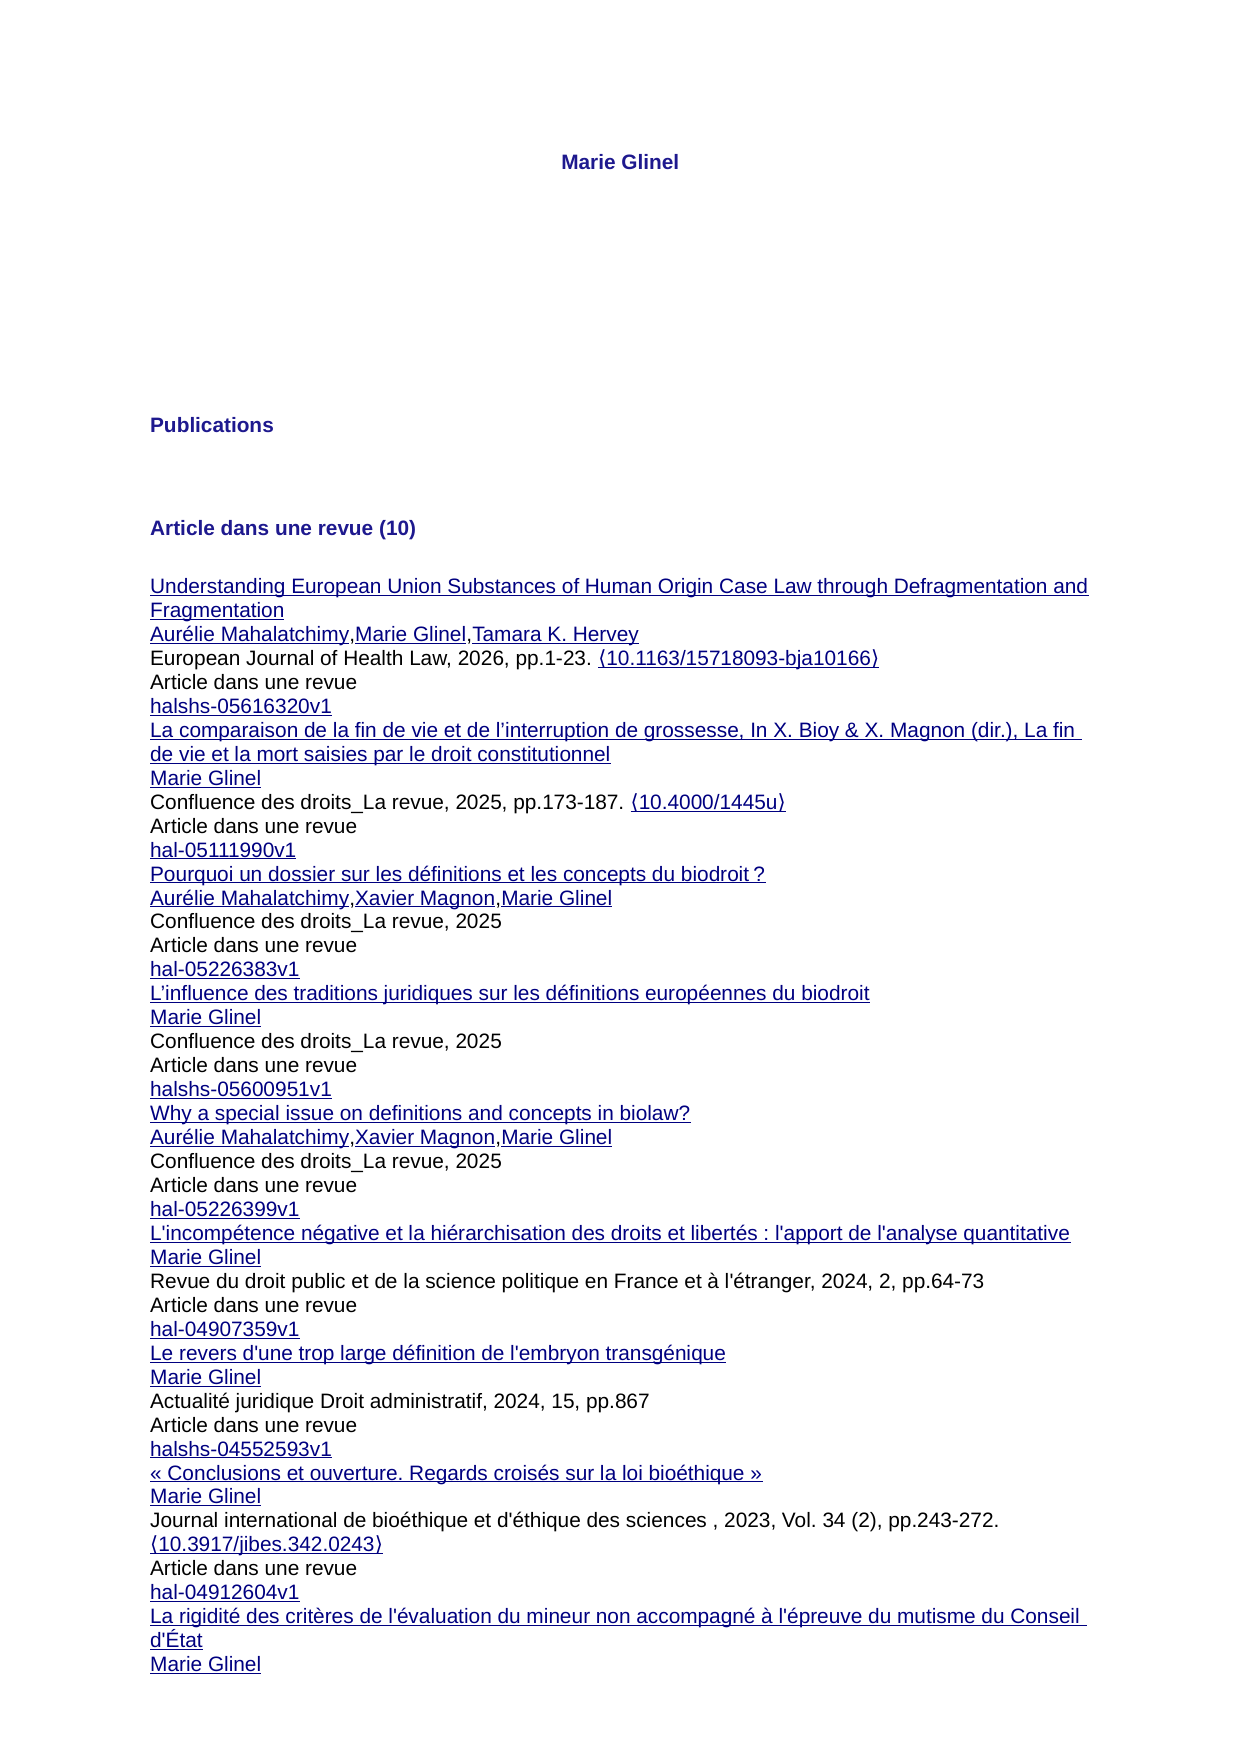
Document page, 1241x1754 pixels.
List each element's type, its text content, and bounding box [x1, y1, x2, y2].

subtitle Marie Glinel [150, 150, 1090, 174]
table_cell La comparaison de la fin de vie et de l’interruption de grossesse, In X. Bioy & X. Magnon (dir.), La fin de vie et la mort saisies par le droit constitutionnel Marie Glinel Confluence des droits_La revue, 2025, pp.173-187. ⟨10.4000/1445u⟩ Article dans une revue hal-05111990v1 [150, 718, 1090, 861]
table_cell La rigidité des critères de l'évaluation du mineur non accompagné à l'épreuve du mutisme du Conseil d'État Marie Glinel [150, 1604, 1090, 1676]
table_cell Le revers d'une trop large définition de l'embryon transgénique Marie Glinel Actualité juridique Droit administratif, 2024, 15, pp.867 Article dans une revue halshs-04552593v1 [150, 1341, 1090, 1460]
table_cell L’influence des traditions juridiques sur les définitions européennes du biodroit Marie Glinel Confluence des droits_La revue, 2025 Article dans une revue halshs-05600951v1 [150, 981, 1090, 1101]
subtitle Publications [150, 412, 1090, 436]
subtitle Article dans une revue (10) [150, 516, 1090, 539]
table_cell L'incompétence négative et la hiérarchisation des droits et libertés : l'apport de l'analyse quantitative Marie Glinel Revue du droit public et de la science politique en France et à l'étranger, 2024, 2, pp.64-73 Article dans une revue hal-04907359v1 [150, 1221, 1090, 1341]
table_cell « Conclusions et ouverture. Regards croisés sur la loi bioéthique » Marie Glinel Journal international de bioéthique et d'éthique des sciences , 2023, Vol. 34 (2), pp.243-272. ⟨10.3917/jibes.342.0243⟩ Article dans une revue hal-04912604v1 [150, 1460, 1090, 1604]
table_cell Pourquoi un dossier sur les définitions et les concepts du biodroit ? Aurélie Mahalatchimy,Xavier Magnon,Marie Glinel Confluence des droits_La revue, 2025 Article dans une revue hal-05226383v1 [150, 861, 1090, 981]
table_cell Why a special issue on definitions and concepts in biolaw? Aurélie Mahalatchimy,Xavier Magnon,Marie Glinel Confluence des droits_La revue, 2025 Article dans une revue hal-05226399v1 [150, 1101, 1090, 1221]
table_header Understanding European Union Substances of Human Origin Case Law through Defragmentation and Fragmentation Aurélie Mahalatchimy,Marie Glinel,Tamara K. Hervey European Journal of Health Law, 2026, pp.1-23. ⟨10.1163/15718093-bja10166⟩ Article dans une revue halshs-05616320v1 [150, 574, 1090, 718]
